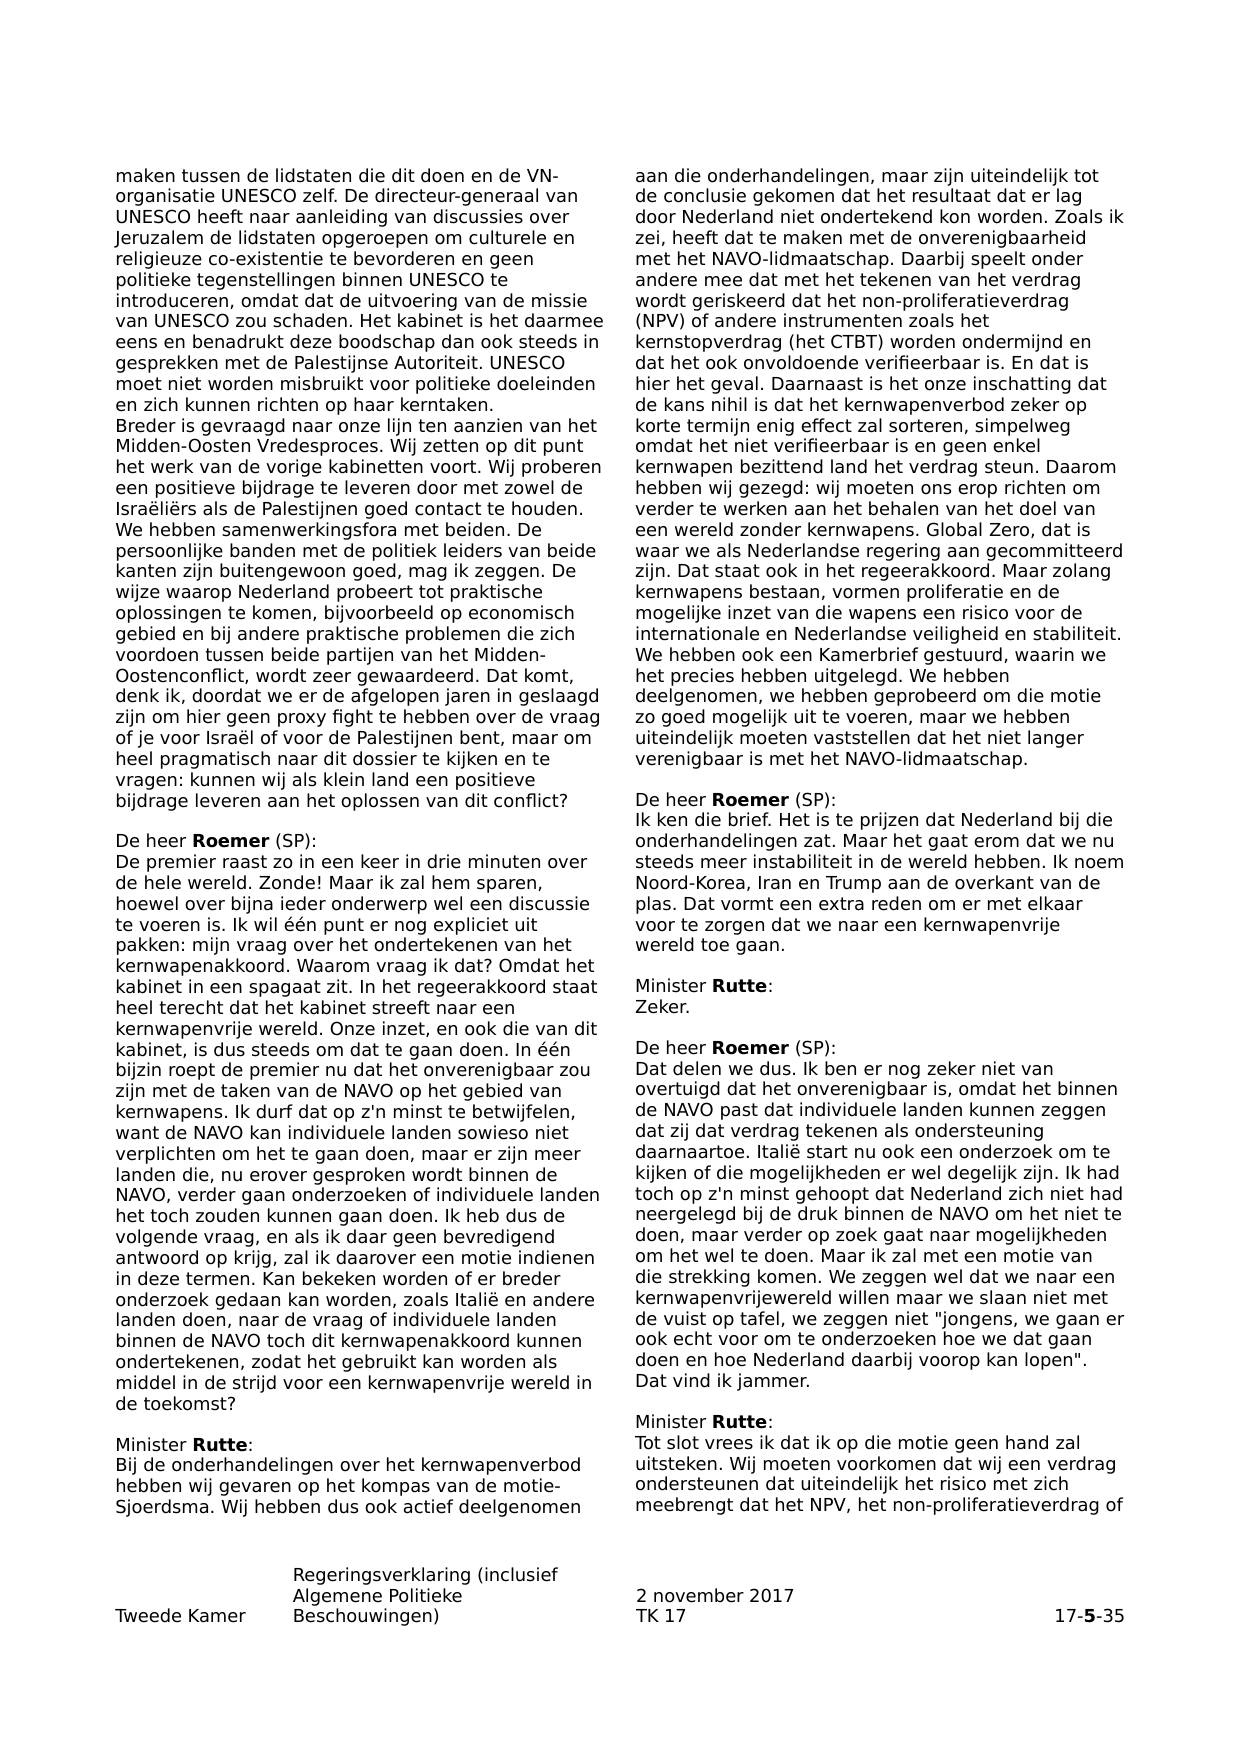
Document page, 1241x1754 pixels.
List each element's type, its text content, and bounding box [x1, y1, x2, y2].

text aan die onderhandelingen, maar zijn uiteindelijk tot de conclusie gekomen dat het resultaat dat er lag door Nederland niet ondertekend kon worden. Zoals ik zei, heeft dat te maken met de onverenigbaarheid met het NAVO-lidmaatschap. Daarbij speelt onder andere mee dat met het tekenen van het verdrag wordt geriskeerd dat het non-proliferatieverdrag (NPV) of andere instrumenten zoals het kernstopverdrag (het CTBT) worden ondermijnd en dat het ook onvoldoende verifieerbaar is. En dat is hier het geval. Daarnaast is het onze inschatting dat de kans nihil is dat het kernwapenverbod zeker op korte termijn enig effect zal sorteren, simpelweg omdat het niet verifieerbaar is en geen enkel kernwapen bezittend land het verdrag steun. Daarom hebben wij gezegd: wij moeten ons erop richten om verder te werken aan het behalen van het doel van een wereld zonder kernwapens. Global Zero, dat is waar we als Nederlandse regering aan gecommitteerd zijn. Dat staat ook in het regeerakkoord. Maar zolang kernwapens bestaan, vormen proliferatie en de mogelijke inzet van die wapens een risico voor de internationale en Nederlandse veiligheid en stabiliteit. [635, 165, 1125, 644]
text Minister Rutte: [115, 1434, 605, 1455]
text Tot slot vrees ik dat ik op die motie geen hand zal uitsteken. Wij moeten voorkomen dat wij een verdrag ondersteunen dat uiteindelijk het risico met zich meebrengt dat het NPV, het non-proliferatieverdrag of [635, 1432, 1125, 1516]
text Bij de onderhandelingen over het kernwapenverbod hebben wij gevaren op het kompas van de motie-Sjoerdsma. Wij hebben dus ook actief deelgenomen [115, 1455, 605, 1518]
text De heer Roemer (SP): [635, 789, 1125, 810]
text De premier raast zo in een keer in drie minuten over de hele wereld. Zonde! Maar ik zal hem sparen, hoewel over bijna ieder onderwerp wel een discussie te voeren is. Ik wil één punt er nog expliciet uit pakken: mijn vraag over het ondertekenen van het kernwapenakkoord. Waarom vraag ik dat? Omdat het kabinet in een spagaat zit. In het regeerakkoord staat heel terecht dat het kabinet streeft naar een kernwapenvrije wereld. Onze inzet, en ook die van dit kabinet, is dus steeds om dat te gaan doen. In één bijzin roept de premier nu dat het onverenigbaar zou zijn met de taken van de NAVO op het gebied van kernwapens. Ik durf dat op z'n minst te betwijfelen, want de NAVO kan individuele landen sowieso niet verplichten om het te gaan doen, maar er zijn meer landen die, nu erover gesproken wordt binnen de NAVO, verder gaan onderzoeken of individuele landen het toch zouden kunnen gaan doen. Ik heb dus de volgende vraag, en als ik daar geen bevredigend antwoord op krijg, zal ik daarover een motie indienen in deze termen. Kan bekeken worden of er breder onderzoek gedaan kan worden, zoals Italië en andere landen doen, naar de vraag of individuele landen binnen de NAVO toch dit kernwapenakkoord kunnen ondertekenen, zodat het gebruikt kan worden als middel in de strijd voor een kernwapenvrije wereld in de toekomst? [115, 852, 605, 1414]
text Ik ken die brief. Het is te prijzen dat Nederland bij die onderhandelingen zat. Maar het gaat erom dat we nu steeds meer instabiliteit in de wereld hebben. Ik noem Noord-Korea, Iran en Trump aan de overkant van de plas. Dat vormt een extra reden om er met elkaar voor te zorgen dat we naar een kernwapenvrije wereld toe gaan. [635, 810, 1125, 956]
text Minister Rutte: [635, 1412, 1125, 1432]
text Breder is gevraagd naar onze lijn ten aanzien van het Midden-Oosten Vredesproces. Wij zetten op dit punt het werk van de vorige kabinetten voort. Wij proberen een positieve bijdrage te leveren door met zowel de Israëliërs als de Palestijnen goed contact te houden. We hebben samenwerkingsfora met beiden. De persoonlijke banden met de politiek leiders van beide kanten zijn buitengewoon goed, mag ik zeggen. De wijze waarop Nederland probeert tot praktische oplossingen te komen, bijvoorbeeld op economisch gebied en bij andere praktische problemen die zich voordoen tussen beide partijen van het Midden-Oostenconflict, wordt zeer gewaardeerd. Dat komt, denk ik, doordat we er de afgelopen jaren in geslaagd zijn om hier geen proxy fight te hebben over de vraag of je voor Israël of voor de Palestijnen bent, maar om heel pragmatisch naar dit dossier te kijken en te vragen: kunnen wij als klein land een positieve bijdrage leveren aan het oplossen van dit conflict? [115, 415, 605, 811]
text Zeker. [635, 997, 1125, 1018]
text De heer Roemer (SP): [115, 831, 605, 852]
text Dat delen we dus. Ik ben er nog zeker niet van overtuigd dat het onverenigbaar is, omdat het binnen de NAVO past dat individuele landen kunnen zeggen dat zij dat verdrag tekenen als ondersteuning daarnaartoe. Italië start nu ook een onderzoek om te kijken of die mogelijkheden er wel degelijk zijn. Ik had toch op z'n minst gehoopt dat Nederland zich niet had neergelegd bij de druk binnen de NAVO om het niet te doen, maar verder op zoek gaat naar mogelijkheden om het wel te doen. Maar ik zal met een motie van die strekking komen. We zeggen wel dat we naar een kernwapenvrijewereld willen maar we slaan niet met de vuist op tafel, we zeggen niet "jongens, we gaan er ook echt voor om te onderzoeken hoe we dat gaan doen en hoe Nederland daarbij voorop kan lopen". Dat vind ik jammer. [635, 1058, 1125, 1392]
text We hebben ook een Kamerbrief gestuurd, waarin we het precies hebben uitgelegd. We hebben deelgenomen, we hebben geprobeerd om die motie zo goed mogelijk uit te voeren, maar we hebben uiteindelijk moeten vaststellen dat het niet langer verenigbaar is met het NAVO-lidmaatschap. [635, 644, 1125, 769]
text maken tussen de lidstaten die dit doen en de VN-organisatie UNESCO zelf. De directeur-generaal van UNESCO heeft naar aanleiding van discussies over Jeruzalem de lidstaten opgeroepen om culturele en religieuze co-existentie te bevorderen en geen politieke tegenstellingen binnen UNESCO te introduceren, omdat dat de uitvoering van de missie van UNESCO zou schaden. Het kabinet is het daarmee eens en benadrukt deze boodschap dan ook steeds in gesprekken met de Palestijnse Autoriteit. UNESCO moet niet worden misbruikt voor politieke doeleinden en zich kunnen richten op haar kerntaken. [115, 165, 605, 415]
text Minister Rutte: [635, 976, 1125, 997]
text De heer Roemer (SP): [635, 1038, 1125, 1058]
